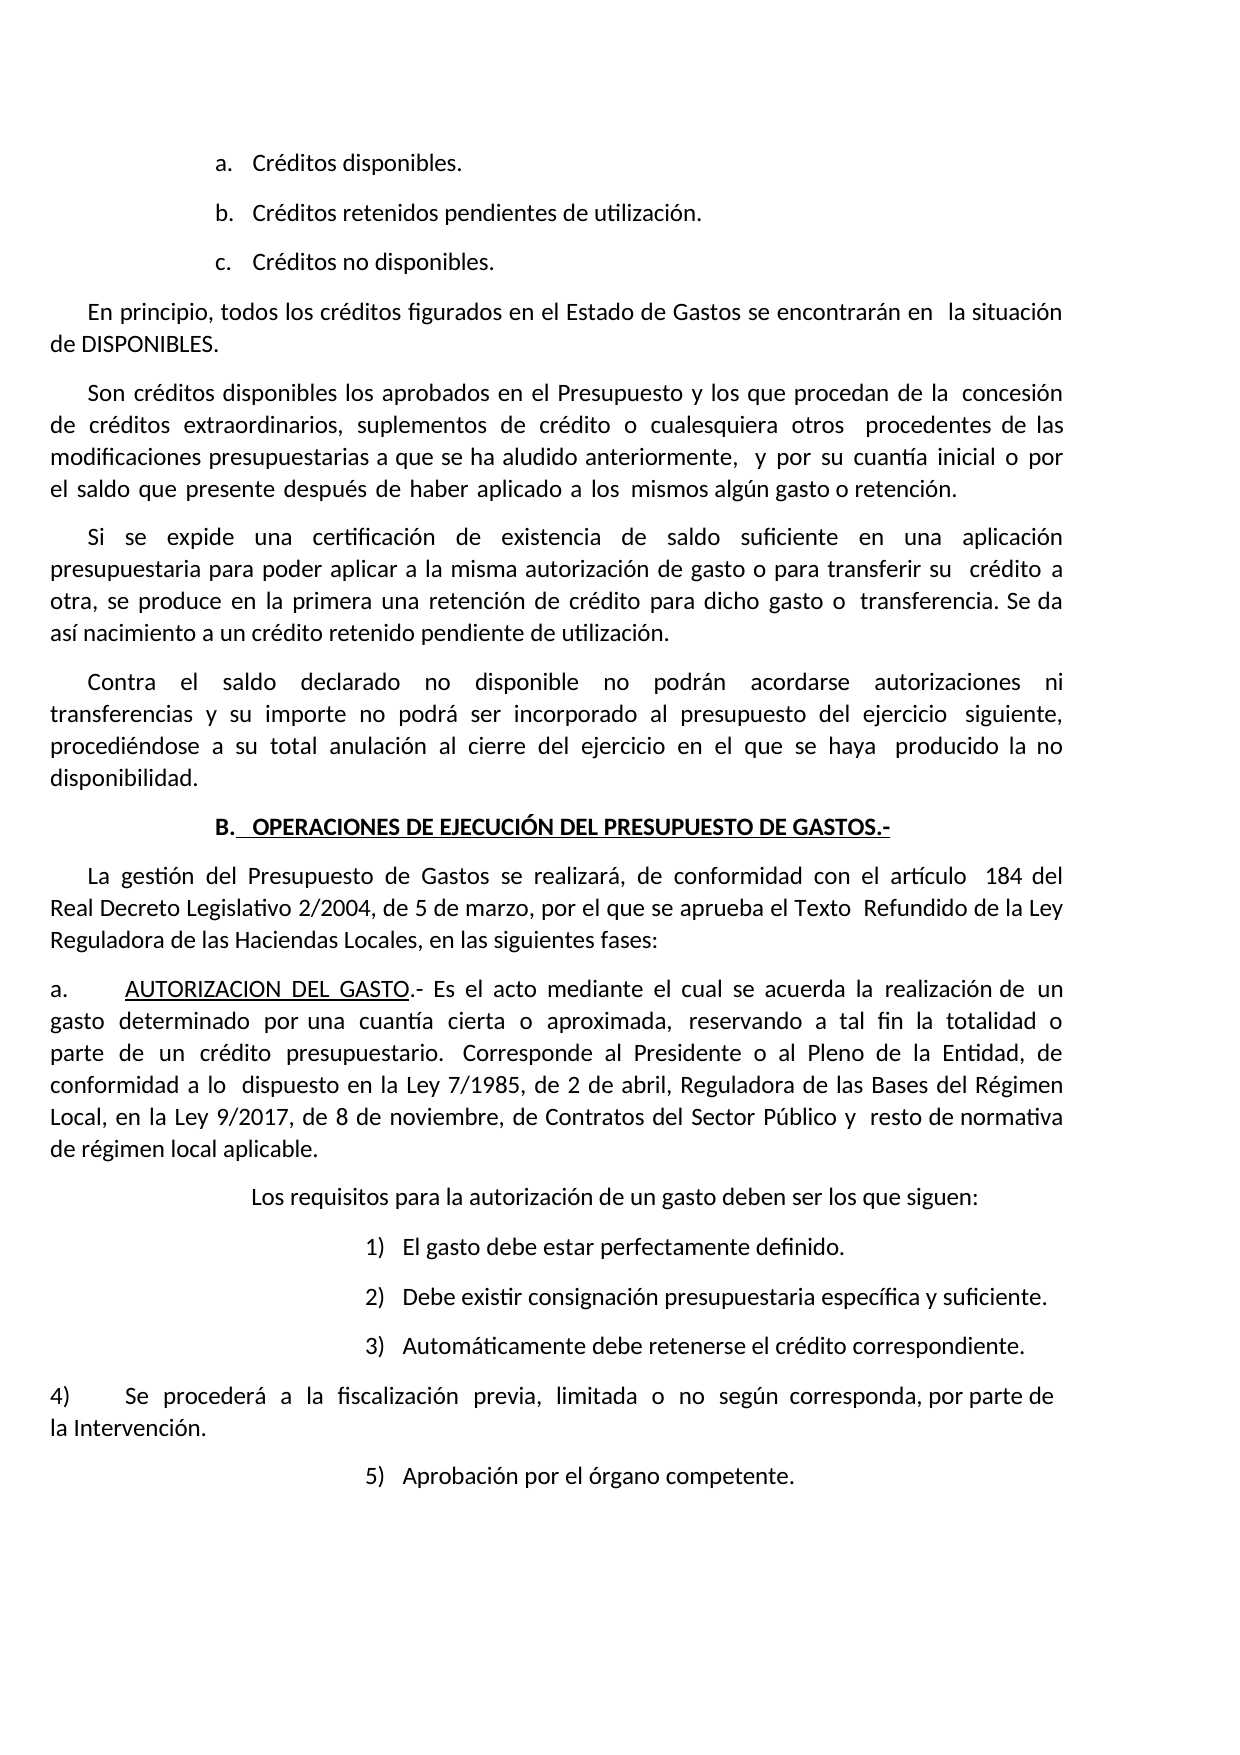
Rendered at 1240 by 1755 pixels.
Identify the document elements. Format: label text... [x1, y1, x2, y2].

list Créditos no disponibles. [215, 246, 1196, 277]
list AUTORIZACION DEL GASTO.- Es el acto mediante el cual se acuerda la realización de un gasto determinado por una cuantía cierta o aproximada, reservando a tal fin la totalidad o parte de un crédito presupuestario. Corresponde al Presidente o al Pleno de la Entidad, de conformidad a lo dispuesto en la Ley 7/1985, de 2 de abril, Reguladora de las Bases del Régimen Local, en la Ley 9/2017, de 8 de noviembre, de Contratos del Sector Público y resto de normativa de régimen local aplicable. [50, 973, 1063, 1163]
text Son créditos disponibles los aprobados en el Presupuesto y los que procedan de la concesión de créditos extraordinarios, suplementos de crédito o cualesquiera otros procedentes de las modificaciones presupuestarias a que se ha aludido anteriormente, y por su cuantía inicial o por el saldo que presente después de haber aplicado a los mismos algún gasto o retención. [50, 377, 1064, 503]
list Debe existir consignación presupuestaria específica y suficiente. [365, 1281, 1196, 1311]
text La gestión del Presupuesto de Gastos se realizará, de conformidad con el artículo 184 del Real Decreto Legislativo 2/2004, de 5 de marzo, por el que se aprueba el Texto Refundido de la Ley Reguladora de las Haciendas Locales, en las siguientes fases: [50, 860, 1064, 955]
text Si se expide una certificación de existencia de saldo suficiente en una aplicación presupuestaria para poder aplicar a la misma autorización de gasto o para transferir su crédito a otra, se produce en la primera una retención de crédito para dicho gasto o transferencia. Se da así nacimiento a un crédito retenido pendiente de utilización. [50, 521, 1064, 648]
text Los requisitos para la autorización de un gasto deben ser los que siguen: [251, 1182, 1196, 1212]
list OPERACIONES DE EJECUCIÓN DEL PRESUPUESTO DE GASTOS.- [215, 811, 1196, 841]
list Automáticamente debe retenerse el crédito correspondiente. [365, 1330, 1196, 1361]
list El gasto debe estar perfectamente definido. [365, 1231, 1196, 1262]
text Contra el saldo declarado no disponible no podrán acordarse autorizaciones ni transferencias y su importe no podrá ser incorporado al presupuesto del ejercicio siguiente, procediéndose a su total anulación al cierre del ejercicio en el que se haya producido la no disponibilidad. [50, 666, 1063, 793]
list Aprobación por el órgano competente. [365, 1460, 1196, 1491]
list Créditos disponibles. [215, 147, 1196, 178]
list Se procederá a la fiscalización previa, limitada o no según corresponda, por parte de la Intervención. [50, 1380, 1063, 1442]
list Créditos retenidos pendientes de utilización. [215, 197, 1196, 227]
text En principio, todos los créditos figurados en el Estado de Gastos se encontrarán en la situación de DISPONIBLES. [50, 296, 1064, 358]
